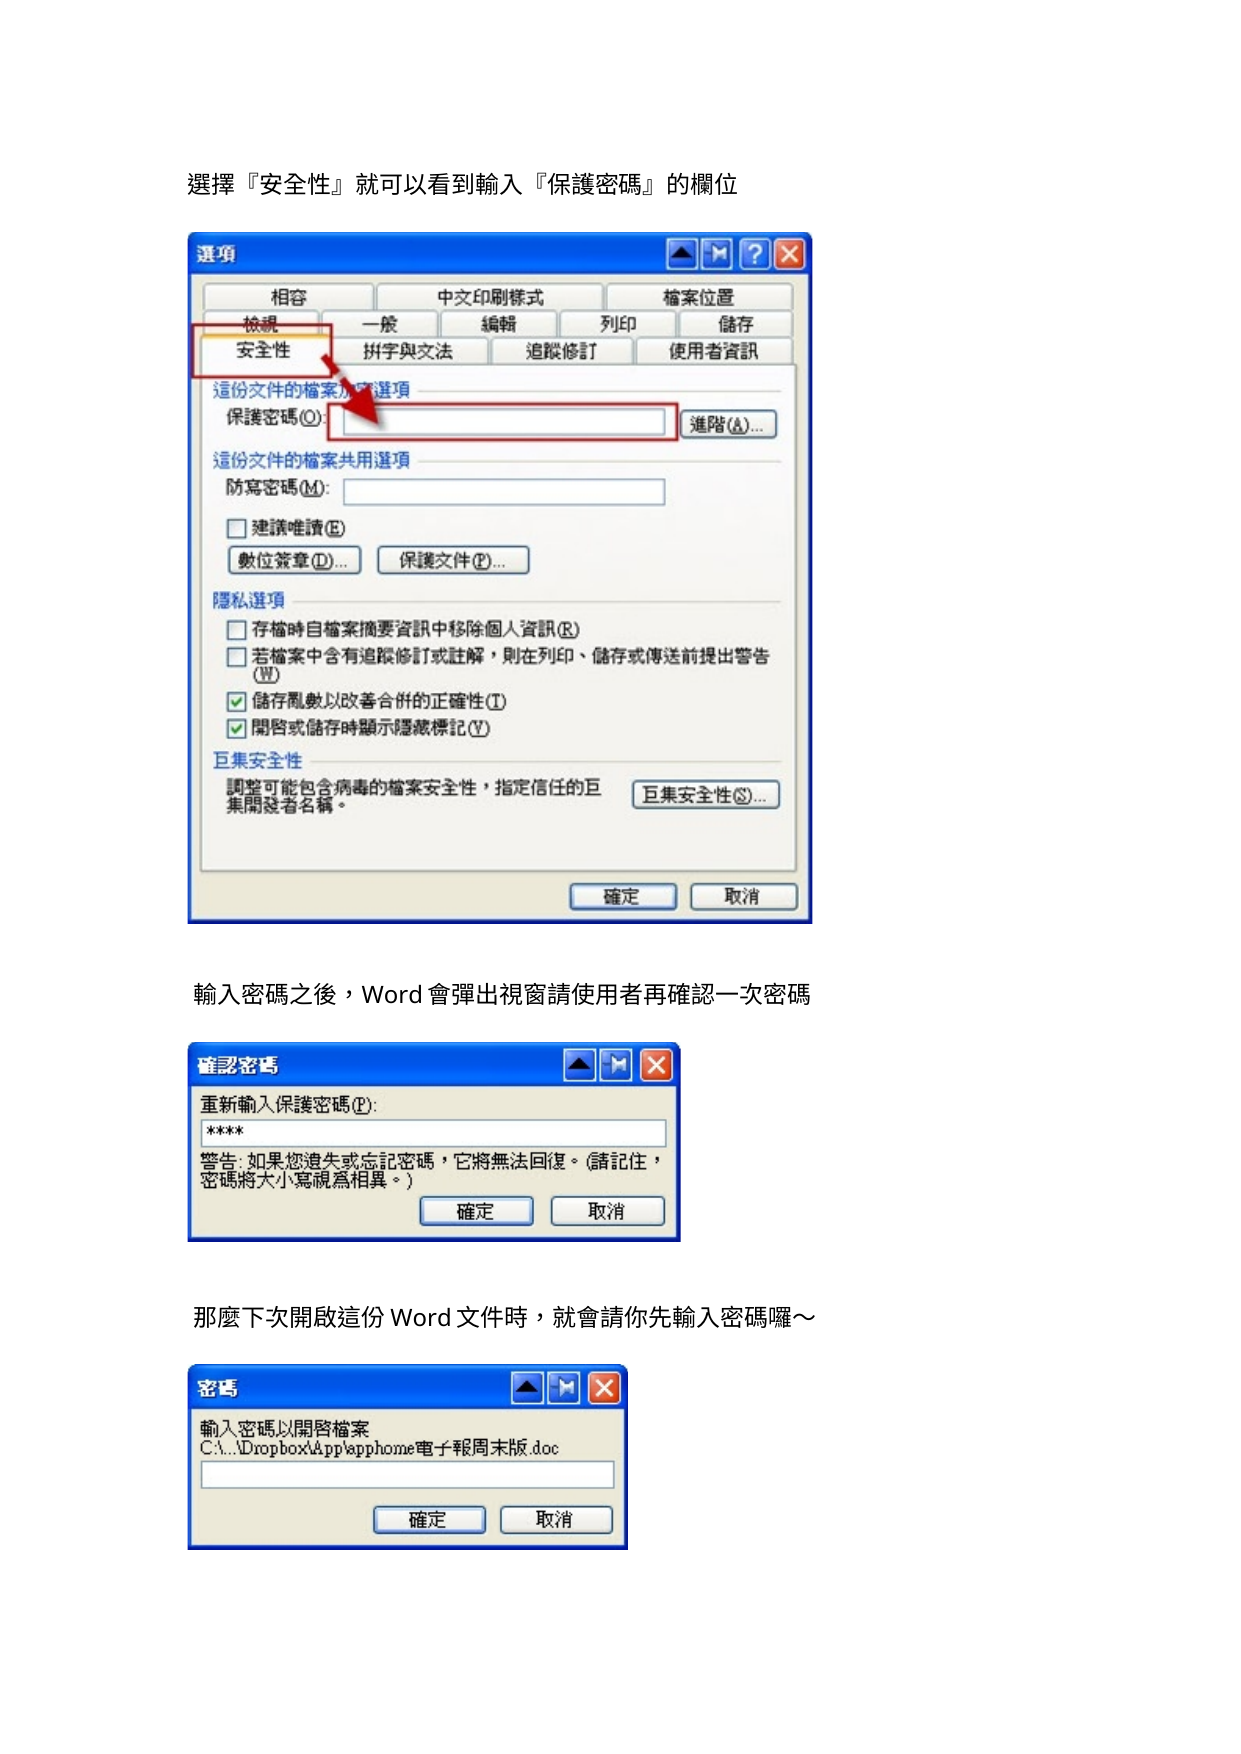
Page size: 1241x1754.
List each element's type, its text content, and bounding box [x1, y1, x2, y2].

text 輸入密碼之後，Word會彈出視窗請使用者再確認一次密碼 [187, 974, 1053, 1012]
text 選擇『安全性』就可以看到輸入『保護密碼』的欄位 [187, 164, 1053, 202]
text 那麼下次開啟這份Word文件時，就會請你先輸入密碼囉～ [187, 1297, 1053, 1334]
picture [187, 232, 813, 924]
picture [187, 1042, 681, 1242]
picture [187, 1364, 628, 1550]
